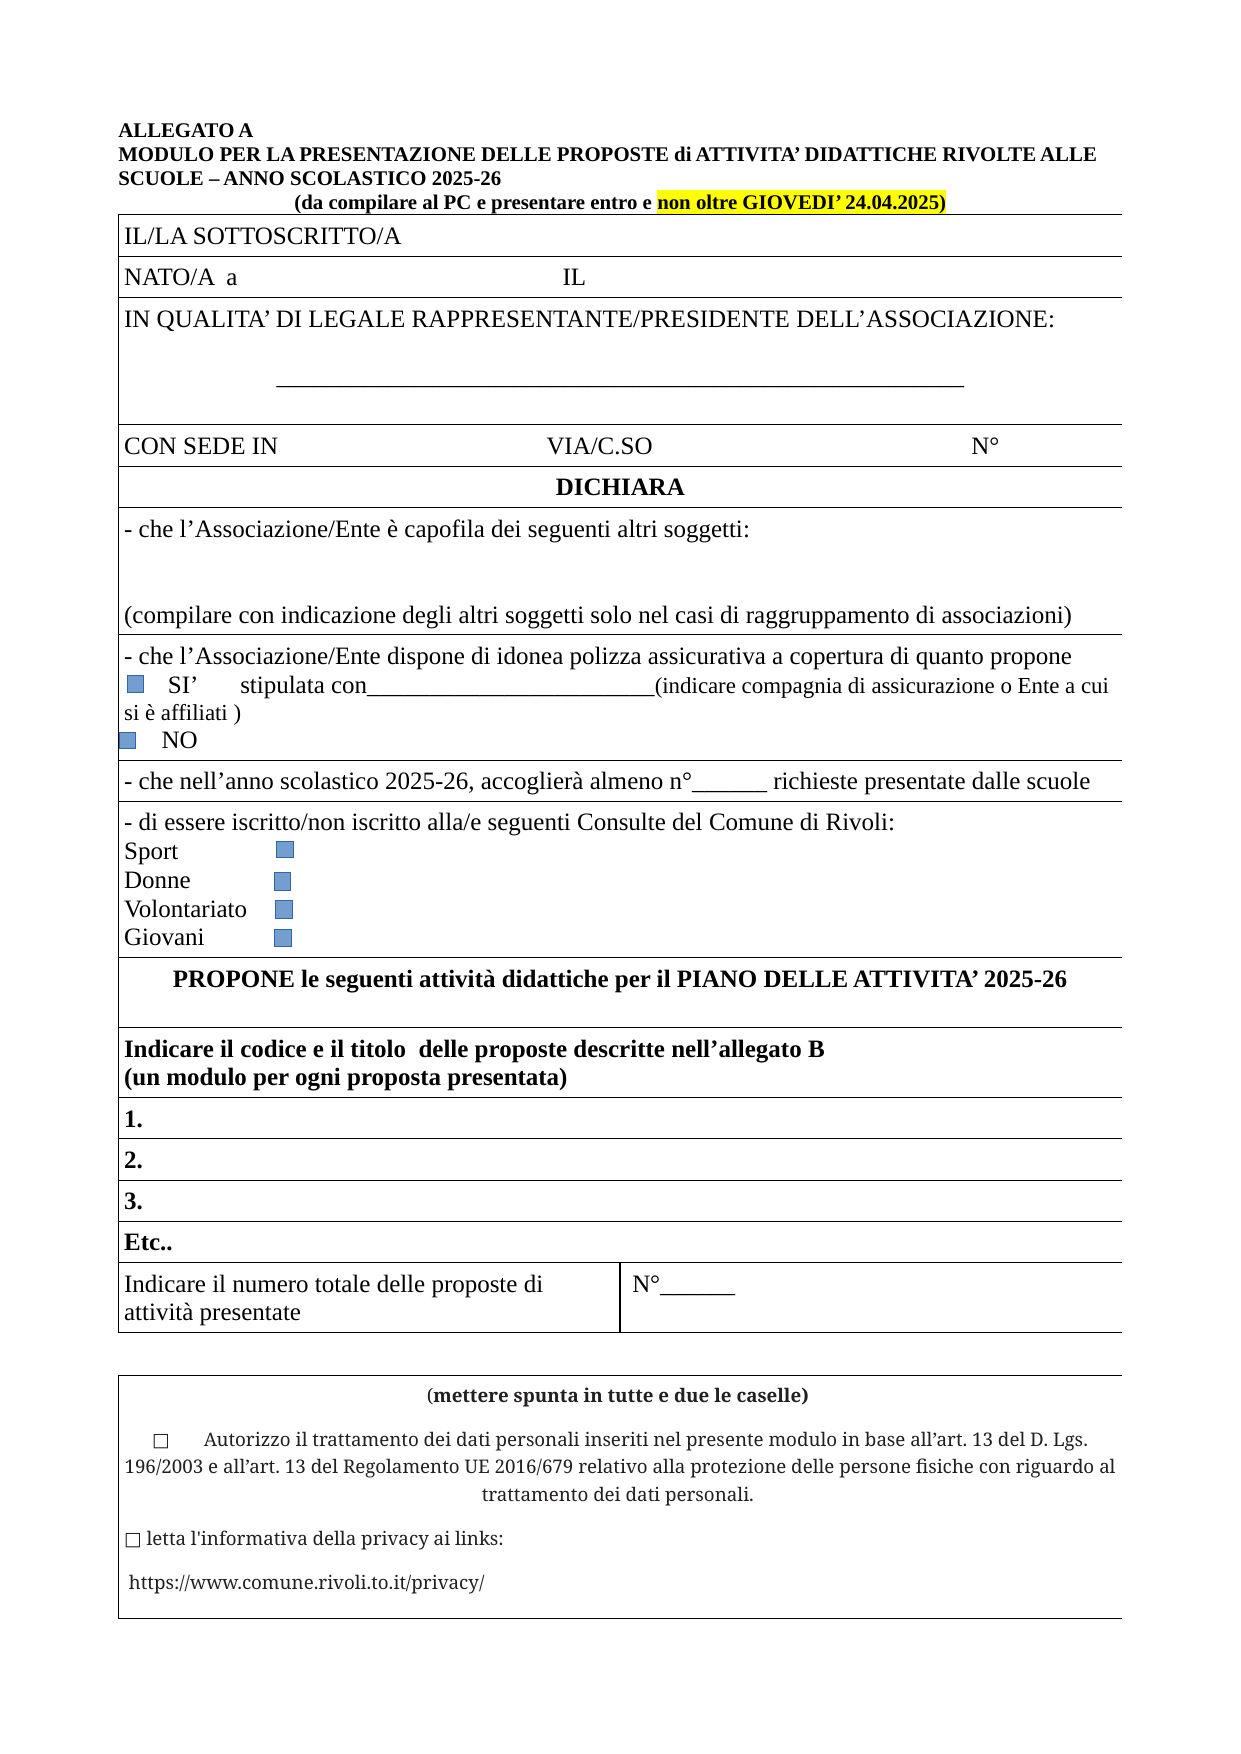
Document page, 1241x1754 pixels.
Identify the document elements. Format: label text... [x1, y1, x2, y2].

table_cell IN QUALITA’ DI LEGALE RAPPRESENTANTE/PRESIDENTE DELL’ASSOCIAZIONE: _______________________________________________________ [119, 298, 1122, 424]
table_cell - che l’Associazione/Ente è capofila dei seguenti altri soggetti: (compilare con indicazione degli altri soggetti solo nel casi di raggruppamento di associazioni) [119, 508, 1122, 634]
table_cell CON SEDE IN VIA/C.SO N° [119, 425, 1122, 466]
table_cell - che nell’anno scolastico 2025-26, accoglierà almeno n°______ richieste presentate dalle scuole [119, 761, 1122, 801]
text (da compilare al PC e presentare entro e non oltre GIOVEDI’ 24.04.2025) [118, 190, 1122, 214]
table_cell 3. [119, 1181, 1122, 1221]
table_cell 1. [119, 1098, 1122, 1138]
table_cell N°______ [621, 1263, 1122, 1332]
table_header IL/LA SOTTOSCRITTO/A [119, 215, 1122, 256]
table_cell Etc.. [119, 1222, 1122, 1262]
table_header (mettere spunta in tutte e due le caselle) □ Autorizzo il trattamento dei dati personali inseriti nel presente modulo in base all’art. 13 del D. Lgs. 196/2003 e all’art. 13 del Regolamento UE 2016/679 relativo alla protezione delle persone fisiche con riguardo al trattamento dei dati personali. □ letta l'informativa della privacy ai links: https://www.comune.rivoli.to.it/privacy/ [119, 1376, 1122, 1617]
table_cell 2. [119, 1139, 1122, 1179]
table_cell Indicare il numero totale delle proposte di attività presentate [119, 1263, 619, 1332]
table_cell Indicare il codice e il titolo delle proposte descritte nell’allegato B (un modulo per ogni proposta presentata) [119, 1028, 1122, 1097]
table_cell - di essere iscritto/non iscritto alla/e seguenti Consulte del Comune di Rivoli: Sport Donne Volontariato Giovani [119, 802, 1122, 957]
table_cell NATO/A a IL [119, 257, 1122, 297]
table_cell PROPONE le seguenti attività didattiche per il PIANO DELLE ATTIVITA’ 2025-26 [119, 958, 1122, 1027]
text ALLEGATO A [118, 118, 1122, 142]
table_cell DICHIARA [119, 467, 1122, 507]
table_cell - che l’Associazione/Ente dispone di idonea polizza assicurativa a copertura di quanto propone SI’ stipulata con_______________________(indicare compagnia di assicurazione o Ente a cui si è affiliati ) NO [119, 635, 1122, 759]
text MODULO PER LA PRESENTAZIONE DELLE PROPOSTE di ATTIVITA’ DIDATTICHE RIVOLTE ALLE SCUOLE – ANNO SCOLASTICO 2025-26 [118, 142, 1122, 190]
